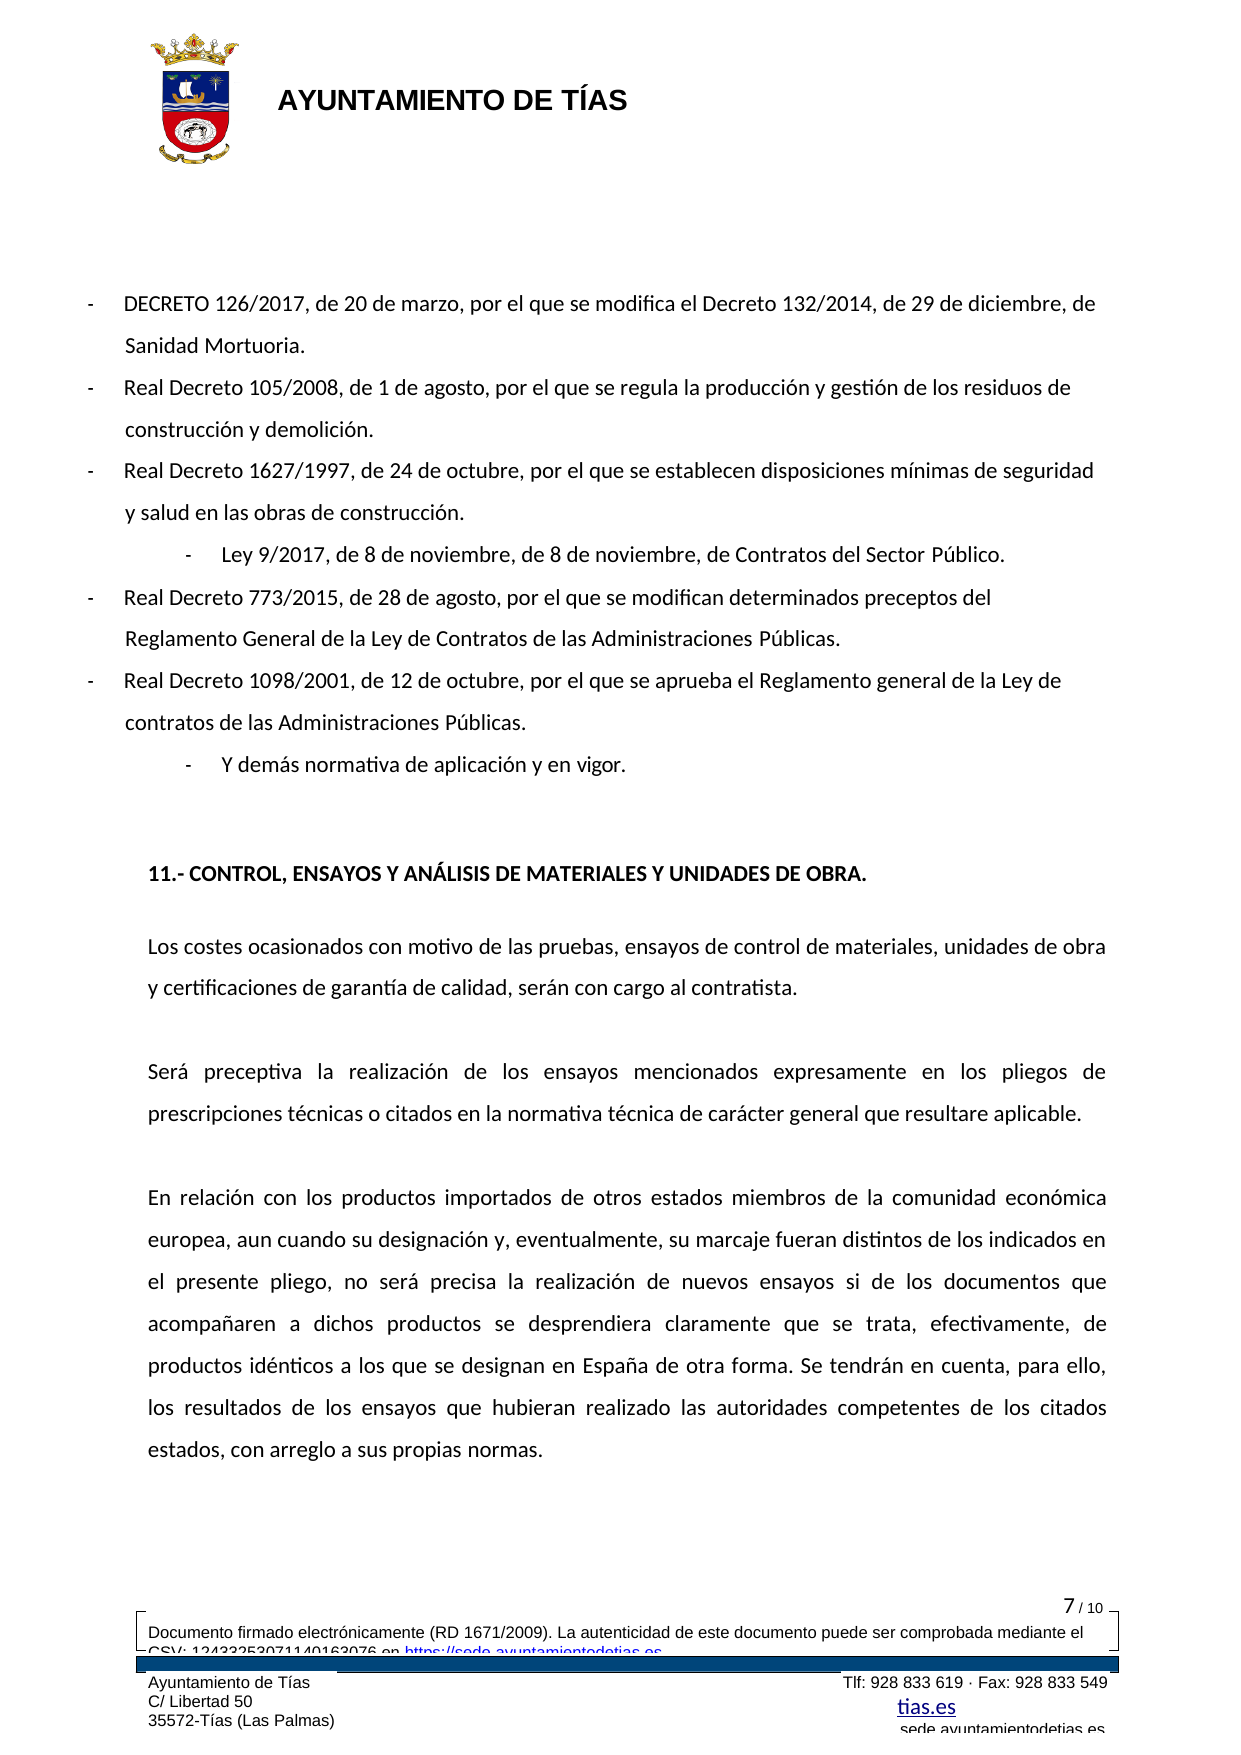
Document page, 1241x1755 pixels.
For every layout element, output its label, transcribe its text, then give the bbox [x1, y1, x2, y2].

list Ley 9/2017, de 8 de noviembre, de 8 de noviembre, de Contratos del Sector Público. [185, 541, 1126, 568]
subtitle 11.- CONTROL, ENSAYOS Y ANÁLISIS DE MATERIALES Y UNIDADES DE OBRA. [148, 859, 1126, 887]
list DECRETO 126/2017, de 20 de marzo, por el que se modifica el Decreto 132/2014, de 29 de diciembre, de Sanidad Mortuoria. [87, 289, 1108, 359]
text Será preceptiva la realización de los ensayos mencionados expresamente en los pliegos de prescripciones técnicas o citados en la normativa técnica de carácter general que resultare aplicable. [148, 1057, 1108, 1127]
text Los costes ocasionados con motivo de las pruebas, ensayos de control de materiales, unidades de obra y certificaciones de garantía de calidad, serán con cargo al contratista. [148, 932, 1108, 1001]
list Real Decreto 773/2015, de 28 de agosto, por el que se modifican determinados preceptos del Reglamento General de la Ley de Contratos de las Administraciones Públicas. [87, 583, 1108, 653]
list Y demás normativa de aplicación y en vigor. [185, 751, 1126, 778]
list Real Decreto 1627/1997, de 24 de octubre, por el que se establecen disposiciones mínimas de seguridad y salud en las obras de construcción. [87, 457, 1108, 527]
list Real Decreto 1098/2001, de 12 de octubre, por el que se aprueba el Reglamento general de la Ley de contratos de las Administraciones Públicas. [87, 667, 1108, 737]
list Real Decreto 105/2008, de 1 de agosto, por el que se regula la producción y gestión de los residuos de construcción y demolición. [87, 373, 1108, 443]
text En relación con los productos importados de otros estados miembros de la comunidad económica europea, aun cuando su designación y, eventualmente, su marcaje fueran distintos de los indicados en el presente pliego, no será precisa la realización de nuevos ensayos si de los documentos que acompañaren a dichos productos se desprendiera claramente que se trata, efectivamente, de productos idénticos a los que se designan en España de otra forma. Se tendrán en cuenta, para ello, los resultados de los ensayos que hubieran realizado las autoridades competentes de los citados estados, con arreglo a sus propias normas. [148, 1183, 1108, 1463]
